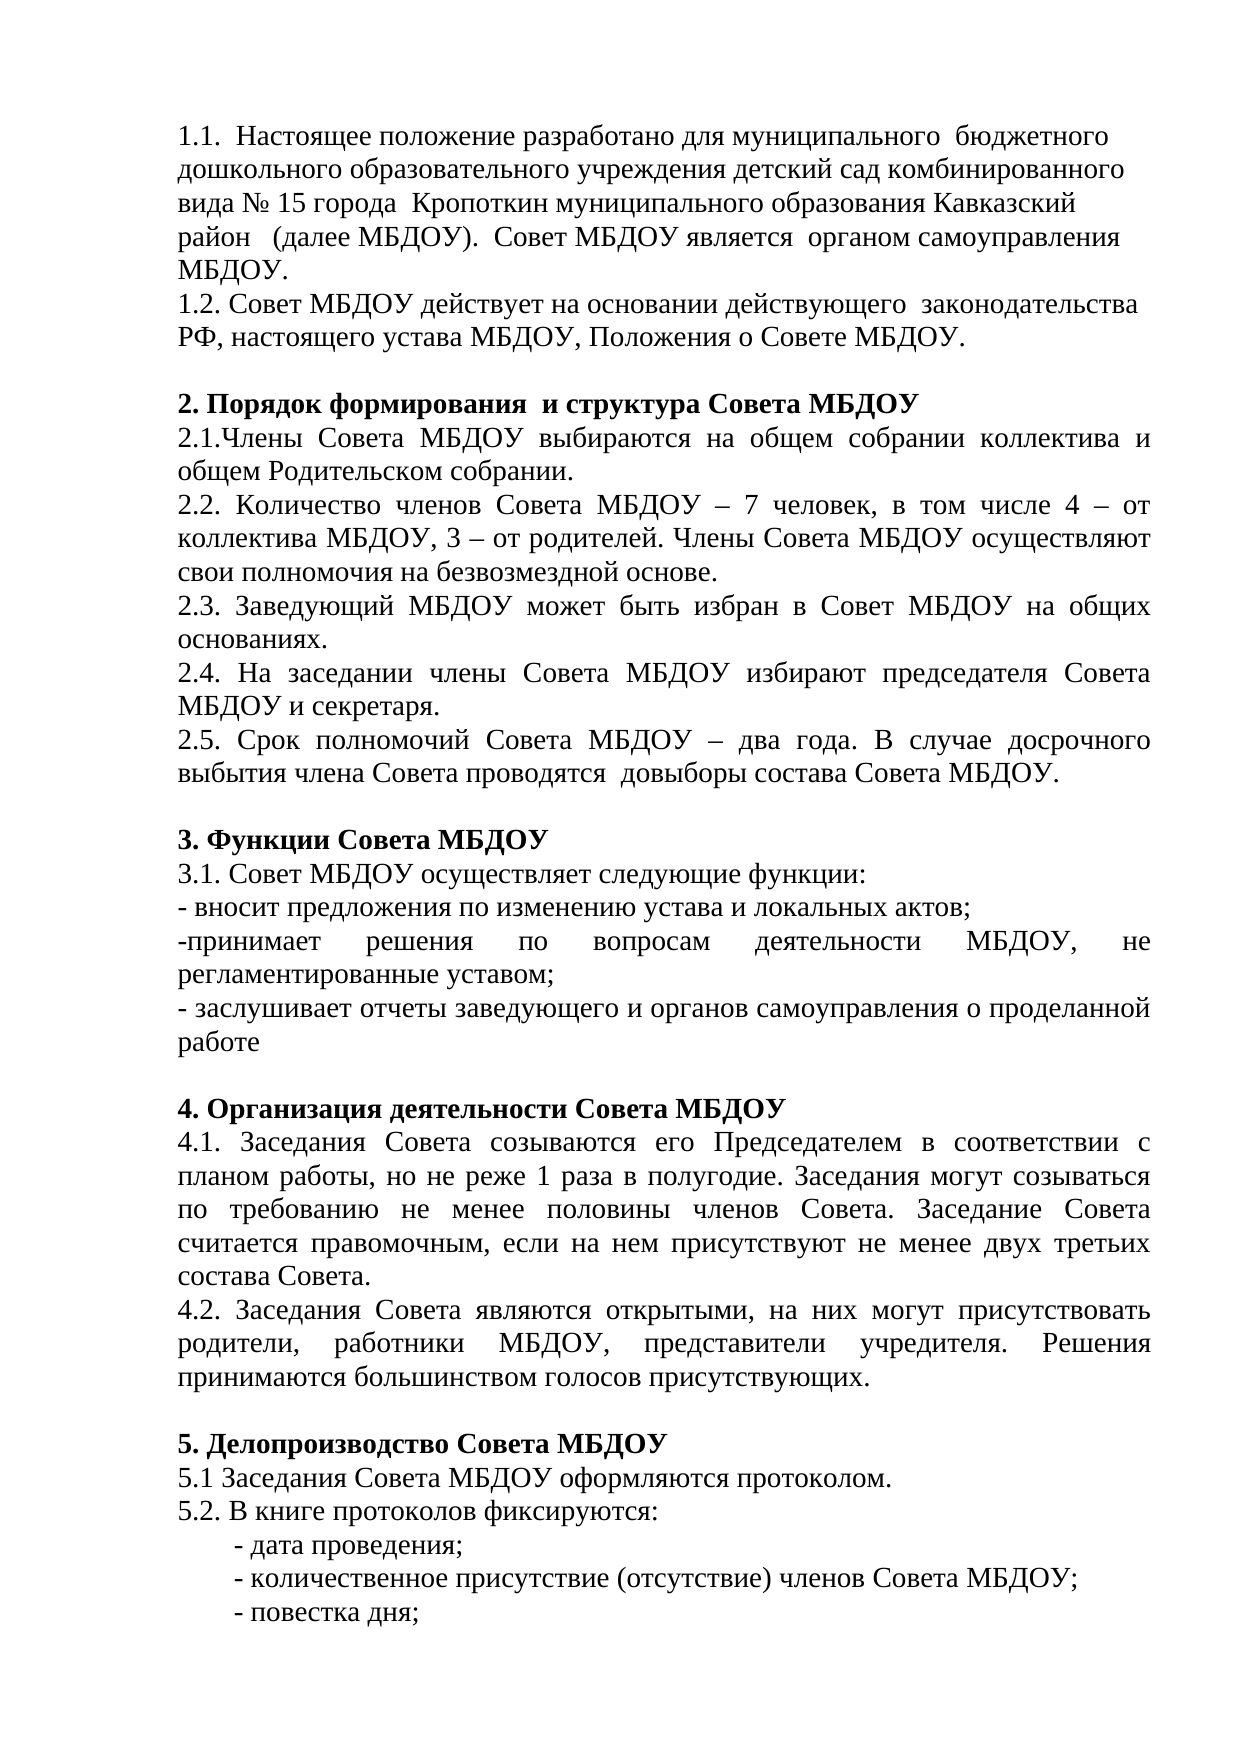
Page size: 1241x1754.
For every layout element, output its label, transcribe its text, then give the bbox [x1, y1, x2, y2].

text 2. Порядок формирования и структура Совета МБДОУ [177, 386, 1152, 420]
text 4.1. Заседания Совета созываются его Председателем в соответствии с планом работы, но не реже 1 раза в полугодие. Заседания могут созываться по требованию не менее половины членов Совета. Заседание Совета считается правомочным, если на нем присутствуют не менее двух третьих состава Совета. [177, 1124, 1152, 1292]
text - количественное присутствие (отсутствие) членов Совета МБДОУ; [177, 1560, 1152, 1594]
text - повестка дня; [177, 1594, 1152, 1627]
text 2.5. Срок полномочий Совета МБДОУ – два года. В случае досрочного выбытия члена Совета проводятся довыборы состава Совета МБДОУ. [177, 722, 1152, 789]
text 5.2. В книге протоколов фиксируются: [177, 1493, 1152, 1527]
text 2.3. Заведующий МБДОУ может быть избран в Совет МБДОУ на общих основаниях. [177, 588, 1152, 655]
text 2.2. Количество членов Совета МБДОУ – 7 человек, в том числе 4 – от коллектива МБДОУ, 3 – от родителей. Члены Совета МБДОУ осуществляют свои полномочия на безвозмездной основе. [177, 487, 1152, 588]
text 3. Функции Совета МБДОУ [177, 822, 1152, 856]
text 4.2. Заседания Совета являются открытыми, на них могут присутствовать родители, работники МБДОУ, представители учредителя. Решения принимаются большинством голосов присутствующих. [177, 1292, 1152, 1393]
text 2.4. На заседании члены Совета МБДОУ избирают председателя Совета МБДОУ и секретаря. [177, 655, 1152, 722]
text 2.1.Члены Совета МБДОУ выбираются на общем собрании коллектива и общем Родительском собрании. [177, 420, 1152, 487]
text -принимает решения по вопросам деятельности МБДОУ, не регламентированные уставом; [177, 923, 1152, 990]
text - вносит предложения по изменению устава и локальных актов; [177, 889, 1152, 923]
text - заслушивает отчеты заведующего и органов самоуправления о проделанной работе [177, 990, 1152, 1057]
text 1.2. Совет МБДОУ действует на основании действующего законодательства РФ, настоящего устава МБДОУ, Положения о Совете МБДОУ. [177, 286, 1152, 353]
text - дата проведения; [177, 1527, 1152, 1560]
text 4. Организация деятельности Совета МБДОУ [177, 1091, 1152, 1124]
text 3.1. Совет МБДОУ осуществляет следующие функции: [177, 856, 1152, 889]
text 1.1. Настоящее положение разработано для муниципального бюджетного дошкольного образовательного учреждения детский сад комбинированного вида № 15 города Кропоткин муниципального образования Кавказский район (далее МБДОУ). Совет МБДОУ является органом самоуправления МБДОУ. [177, 118, 1152, 286]
list 5.1 Заседания Совета МБДОУ оформляются протоколом. [177, 1460, 1152, 1493]
text 5. Делопроизводство Совета МБДОУ [177, 1426, 1152, 1460]
